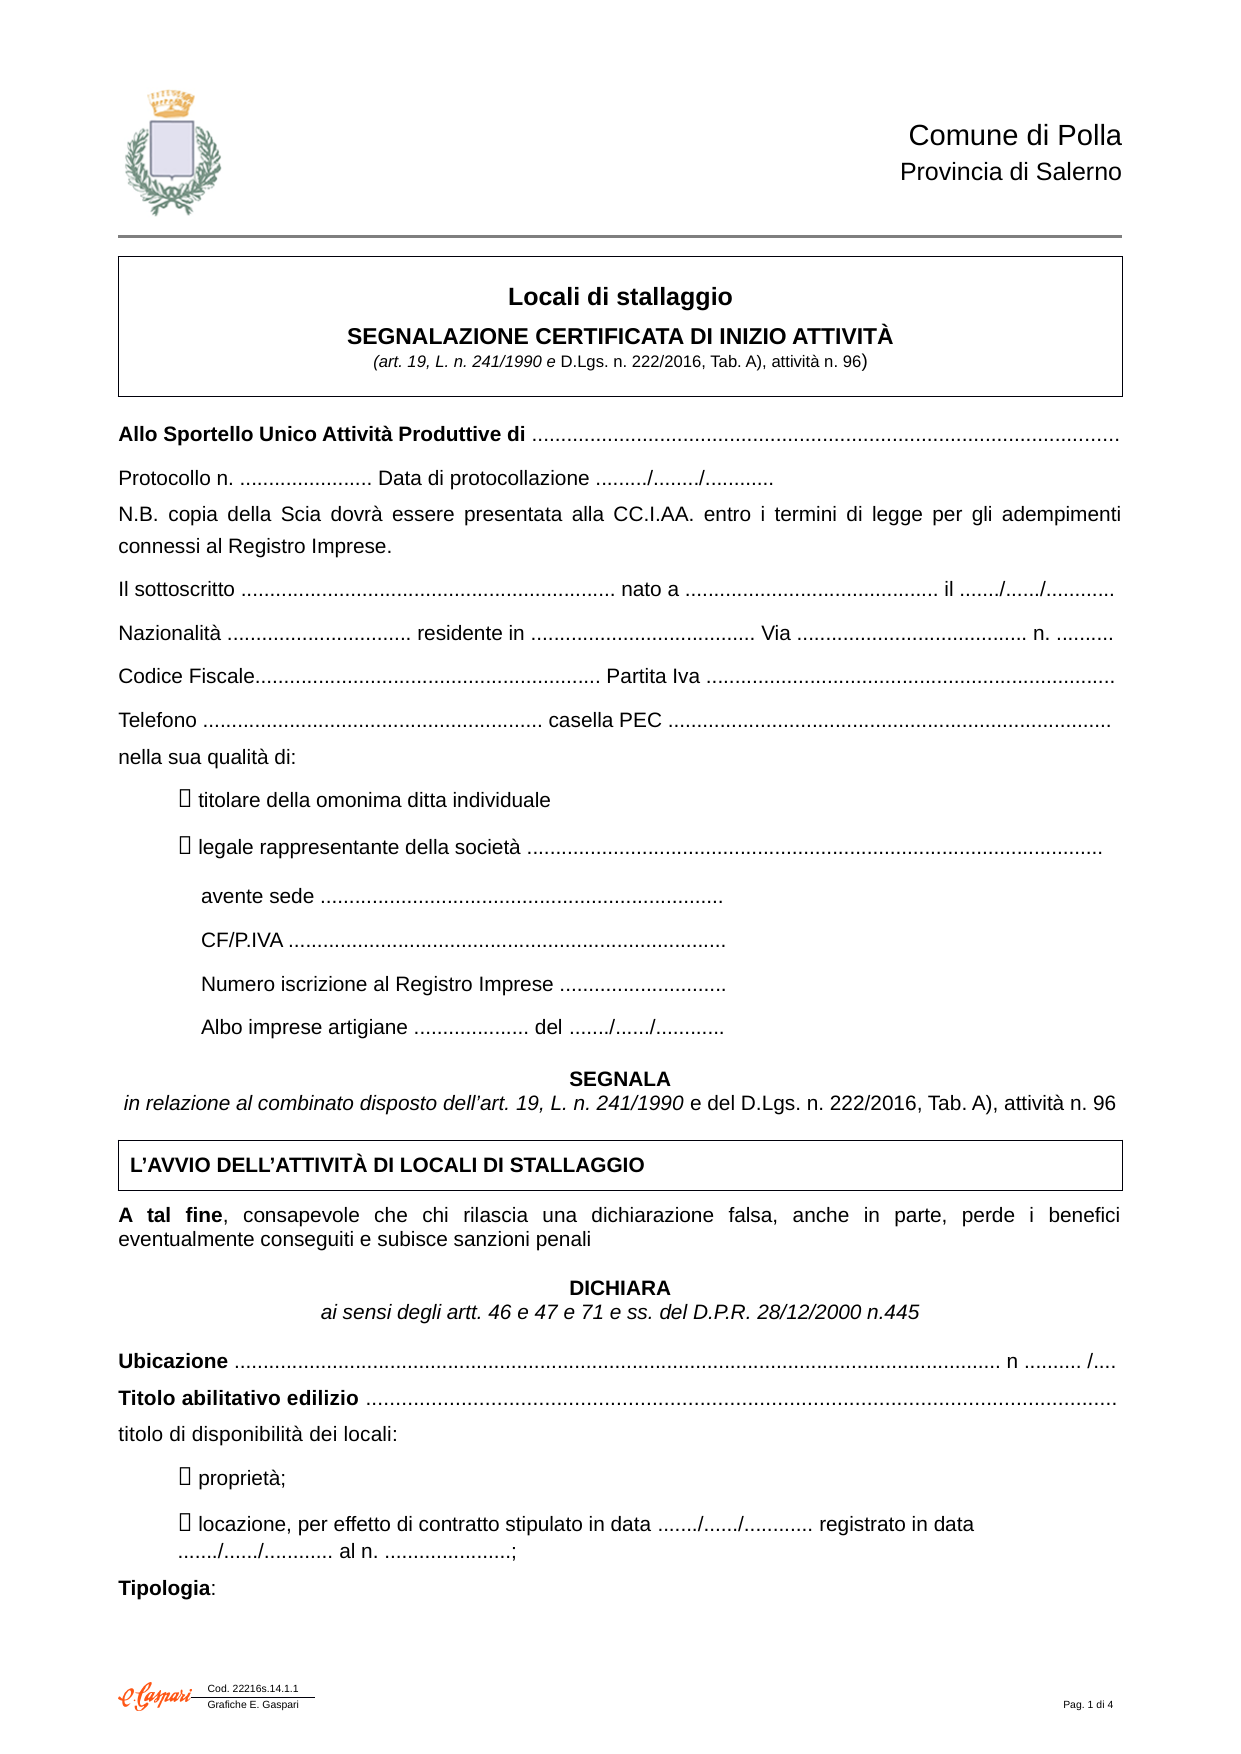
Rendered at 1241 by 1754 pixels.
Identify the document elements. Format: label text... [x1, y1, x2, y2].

text CF/P.IVA ............................................................................ [201, 928, 1122, 952]
table_header L’AVVIO DELL’ATTIVITÀ DI LOCALI DI STALLAGGIO [119, 1141, 1122, 1189]
text Allo Sportello Unico Attività Produttive di [118, 422, 1122, 446]
text Comune di Polla [118, 118, 1122, 152]
text A tal fine, consapevole che chi rilascia una dichiarazione falsa, anche in parte, perde i benefici eventualmente conseguiti e subisce sanzioni penali [118, 1203, 1122, 1251]
picture [122, 152, 224, 157]
text SEGNALA [118, 1067, 1122, 1091]
text Albo imprese artigiane .................... del ......./....../............ [201, 1015, 1122, 1039]
text Titolo abilitativo edilizio .............................................................................................................................. [118, 1385, 1122, 1409]
text titolo di disponibilità dei locali: [118, 1422, 1122, 1446]
text Tipologia: [118, 1575, 1128, 1599]
text  legale rappresentante della società .................................................................................................... [177, 827, 1122, 862]
text  proprietà; [177, 1458, 1122, 1492]
text Telefono ........................................................... casella PEC ............................................................................. [118, 708, 1122, 732]
text Codice Fiscale............................................................ Partita Iva ....................................................................... [118, 664, 1122, 688]
text nella sua qualità di: [118, 744, 1122, 768]
text Nazionalità ................................ residente in ....................................... Via ........................................ n. .......... [118, 621, 1122, 645]
text  titolare della omonima ditta individuale [177, 781, 1122, 815]
text ai sensi degli artt. 46 e 47 e 71 e ss. del D.P.R. 28/12/2000 n.445 [118, 1300, 1122, 1324]
text Ubicazione ..................................................................................................................................... n .......... /.... [118, 1349, 1122, 1373]
text avente sede ...................................................................... [201, 884, 1122, 908]
picture [122, 185, 224, 219]
text DICHIARA [118, 1276, 1122, 1300]
text Provincia di Salerno [118, 157, 1122, 185]
text Numero iscrizione al Registro Imprese ............................. [201, 972, 1122, 996]
picture [122, 87, 224, 118]
text  locazione, per effetto di contratto stipulato in data ......./....../............ registrato in data ......./....../............ al n. ......................; [177, 1505, 1122, 1563]
text N.B. copia della Scia dovrà essere presentata alla CC.I.AA. entro i termini di legge per gli adempimenti connessi al Registro Imprese. [118, 502, 1122, 557]
text in relazione al combinato disposto dell’art. 19, L. n. 241/1990 e del D.Lgs. n. 222/2016, Tab. A), attività n. 96 [118, 1091, 1122, 1114]
table_header Locali di stallaggio SEGNALAZIONE CERTIFICATA DI INIZIO ATTIVITÀ (art. 19, L. n. 241/1990 e D.Lgs. n. 222/2016, Tab. A), attività n. 96) [119, 257, 1122, 396]
picture [118, 1682, 192, 1711]
text Protocollo n. ....................... Data di protocollazione ........./......../............ [118, 466, 1122, 490]
text Il sottoscritto ................................................................. nato a ............................................ il ......./....../............ [118, 577, 1122, 601]
